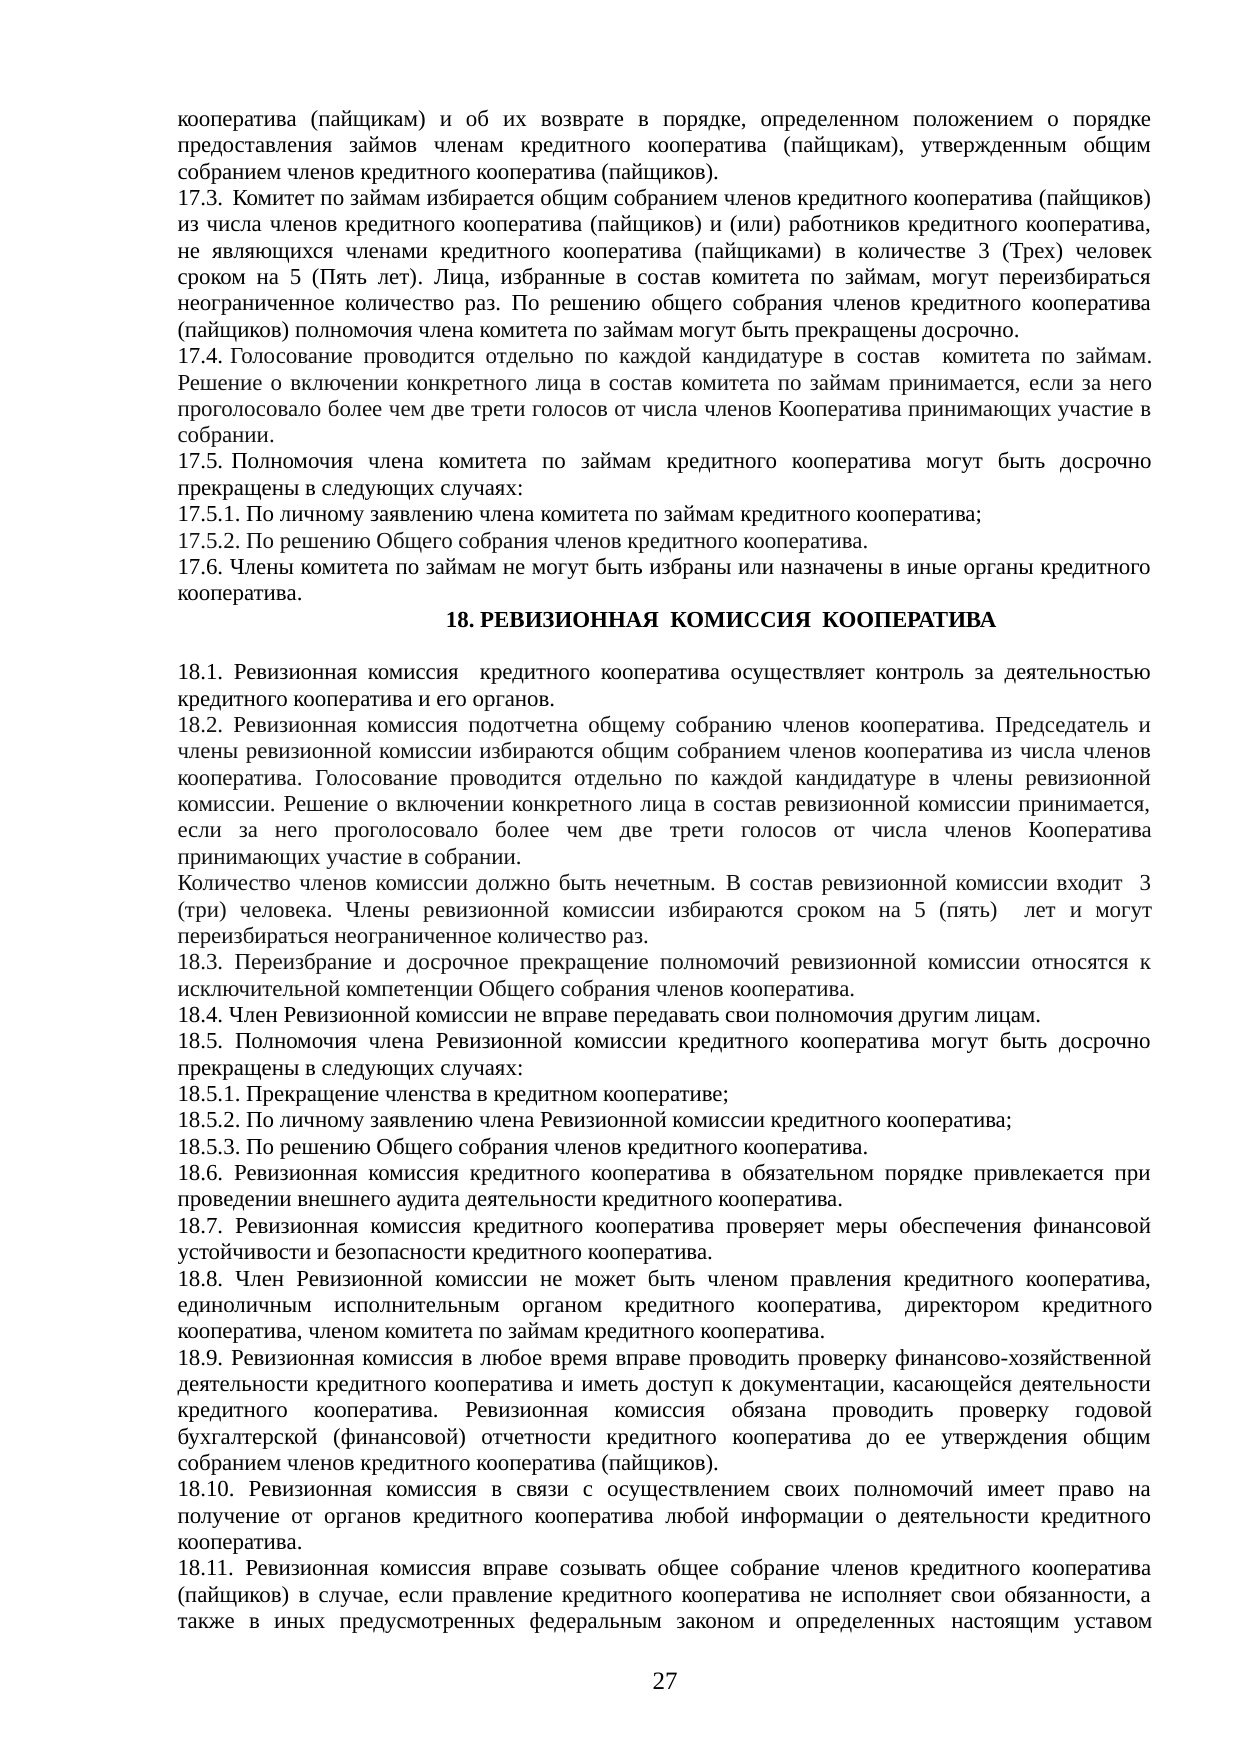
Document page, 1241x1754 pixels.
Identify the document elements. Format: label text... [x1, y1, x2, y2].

text Количество членов комиссии должно быть нечетным. В состав ревизионной комиссии входит 3 (три) человека. Члены ревизионной комиссии избираются сроком на 5 (пять) лет и могут переизбираться неограниченное количество раз. [177, 869, 1152, 948]
list Полномочия члена комитета по займам кредитного кооператива могут быть досрочно прекращены в следующих случаях: [177, 448, 1152, 500]
list 18.11. Ревизионная комиссия вправе созывать общее собрание членов кредитного кооператива (пайщиков) в случае, если правление кредитного кооператива не исполняет свои обязанности, а также в иных предусмотренных федеральным законом и определенных настоящим уставом [177, 1554, 1152, 1633]
list 18.1. Ревизионная комиссия кредитного кооператива осуществляет контроль за деятельностью кредитного кооператива и его органов. [177, 658, 1152, 711]
list 18.4. Член Ревизионной комиссии не вправе передавать свои полномочия другим лицам. [177, 1001, 1152, 1027]
list 18.5.1. Прекращение членства в кредитном кооперативе; [177, 1080, 1152, 1106]
list 18.8. Член Ревизионной комиссии не может быть членом правления кредитного кооператива, единоличным исполнительным органом кредитного кооператива, директором кредитного кооператива, членом комитета по займам кредитного кооператива. [177, 1264, 1152, 1344]
list 17.6. Члены комитета по займам не могут быть избраны или назначены в иные органы кредитного кооператива. [177, 553, 1152, 606]
list Голосование проводится отдельно по каждой кандидатуре в состав комитета по займам. Решение о включении конкретного лица в состав комитета по займам принимается, если за него проголосовало более чем две трети голосов от числа членов Кооператива принимающих участие в собрании. [177, 342, 1152, 448]
list 18.5.3. По решению Общего собрания членов кредитного кооператива. [177, 1133, 1152, 1159]
list 18.7. Ревизионная комиссия кредитного кооператива проверяет меры обеспечения финансовой устойчивости и безопасности кредитного кооператива. [177, 1212, 1152, 1264]
list 17.5.2. По решению Общего собрания членов кредитного кооператива. [177, 527, 1152, 553]
list 18.5. Полномочия члена Ревизионной комиссии кредитного кооператива могут быть досрочно прекращены в следующих случаях: [177, 1027, 1152, 1080]
list 18.5.2. По личному заявлению члена Ревизионной комиссии кредитного кооператива; [177, 1106, 1152, 1133]
text кооператива (пайщикам) и об их возврате в порядке, определенном положением о порядке предоставления займов членам кредитного кооператива (пайщикам), утвержденным общим собранием членов кредитного кооператива (пайщиков). [177, 105, 1152, 184]
text 18.3. Переизбрание и досрочное прекращение полномочий ревизионной комиссии относятся к исключительной компетенции Общего собрания членов кооператива. [177, 948, 1152, 1001]
list 18. РЕВИЗИОННАЯ КОМИССИЯ КООПЕРАТИВА [252, 606, 1152, 632]
list 18.6. Ревизионная комиссия кредитного кооператива в обязательном порядке привлекается при проведении внешнего аудита деятельности кредитного кооператива. [177, 1159, 1152, 1212]
list Комитет по займам избирается общим собранием членов кредитного кооператива (пайщиков) из числа членов кредитного кооператива (пайщиков) и (или) работников кредитного кооператива, не являющихся членами кредитного кооператива (пайщиками) в количестве 3 (Трех) человек сроком на 5 (Пять лет). Лица, избранные в состав комитета по займам, могут переизбираться неограниченное количество раз. По решению общего собрания членов кредитного кооператива (пайщиков) полномочия члена комитета по займам могут быть прекращены досрочно. [177, 184, 1152, 342]
list 17.5.1. По личному заявлению члена комитета по займам кредитного кооператива; [177, 500, 1152, 527]
list 18.10. Ревизионная комиссия в связи с осуществлением своих полномочий имеет право на получение от органов кредитного кооператива любой информации о деятельности кредитного кооператива. [177, 1475, 1152, 1554]
list 18.2. Ревизионная комиссия подотчетна общему собранию членов кооператива. Председатель и члены ревизионной комиссии избираются общим собранием членов кооператива из числа членов кооператива. Голосование проводится отдельно по каждой кандидатуре в члены ревизионной комиссии. Решение о включении конкретного лица в состав ревизионной комиссии принимается, если за него проголосовало более чем две трети голосов от числа членов Кооператива принимающих участие в собрании. [177, 711, 1152, 869]
list 18.9. Ревизионная комиссия в любое время вправе проводить проверку финансово-хозяйственной деятельности кредитного кооператива и иметь доступ к документации, касающейся деятельности кредитного кооператива. Ревизионная комиссия обязана проводить проверку годовой бухгалтерской (финансовой) отчетности кредитного кооператива до ее утверждения общим собранием членов кредитного кооператива (пайщиков). [177, 1344, 1152, 1475]
